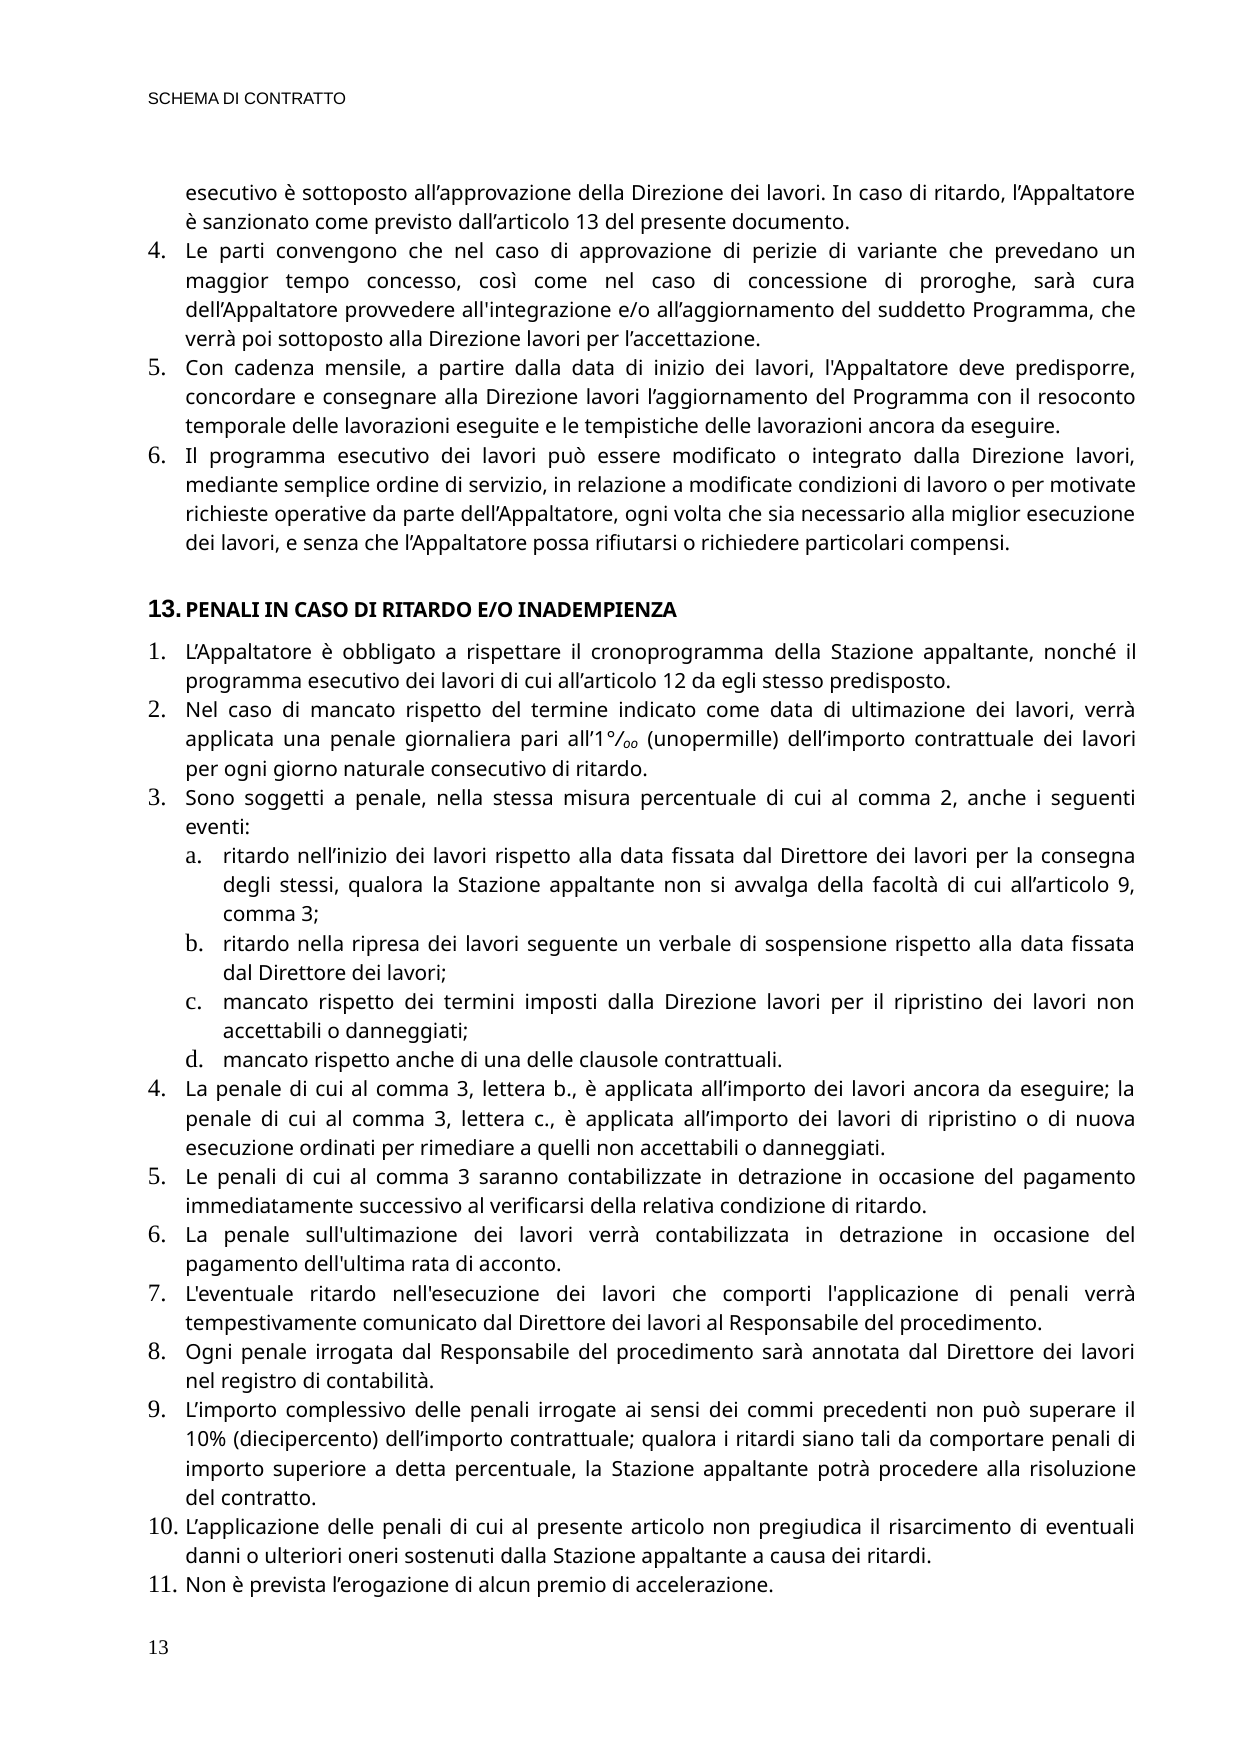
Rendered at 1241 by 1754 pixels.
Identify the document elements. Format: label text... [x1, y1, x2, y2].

list L’importo complessivo delle penali irrogate ai sensi dei commi precedenti non può superare il 10% (diecipercento) dell’importo contrattuale; qualora i ritardi siano tali da comportare penali di importo superiore a detta percentuale, la Stazione appaltante potrà procedere alla risoluzione del contratto. [148, 1394, 1137, 1511]
list Ogni penale irrogata dal Responsabile del procedimento sarà annotata dal Direttore dei lavori nel registro di contabilità. [148, 1336, 1137, 1394]
list mancato rispetto dei termini imposti dalla Direzione lavori per il ripristino dei lavori non accettabili o danneggiati; [185, 986, 1137, 1044]
list Nel caso di mancato rispetto del termine indicato come data di ultimazione dei lavori, verrà applicata una penale giornaliera pari all’1°/oo (unopermille) dell’importo contrattuale dei lavori per ogni giorno naturale consecutivo di ritardo. [148, 694, 1137, 782]
list mancato rispetto anche di una delle clausole contrattuali. [185, 1044, 1137, 1073]
list Sono soggetti a penale, nella stessa misura percentuale di cui al comma 2, anche i seguenti eventi: [148, 782, 1137, 840]
list Le parti convengono che nel caso di approvazione di perizie di variante che prevedano un maggior tempo concesso, così come nel caso di concessione di proroghe, sarà cura dell’Appaltatore provvedere all'integrazione e/o all’aggiornamento del suddetto Programma, che verrà poi sottoposto alla Direzione lavori per l’accettazione. [148, 236, 1137, 352]
list Non è prevista l’erogazione di alcun premio di accelerazione. [148, 1569, 1137, 1598]
list L’Appaltatore è obbligato a rispettare il cronoprogramma della Stazione appaltante, nonché il programma esecutivo dei lavori di cui all’articolo 12 da egli stesso predisposto. [148, 636, 1137, 694]
list Con cadenza mensile, a partire dalla data di inizio dei lavori, l'Appaltatore deve predisporre, concordare e consegnare alla Direzione lavori l’aggiornamento del Programma con il resoconto temporale delle lavorazioni eseguite e le tempistiche delle lavorazioni ancora da eseguire. [148, 352, 1137, 440]
list L’applicazione delle penali di cui al presente articolo non pregiudica il risarcimento di eventuali danni o ulteriori oneri sostenuti dalla Stazione appaltante a causa dei ritardi. [148, 1511, 1137, 1569]
list La penale di cui al comma 3, lettera b., è applicata all’importo dei lavori ancora da eseguire; la penale di cui al comma 3, lettera c., è applicata all’importo dei lavori di ripristino o di nuova esecuzione ordinati per rimediare a quelli non accettabili o danneggiati. [148, 1073, 1137, 1161]
list L'eventuale ritardo nell'esecuzione dei lavori che comporti l'applicazione di penali verrà tempestivamente comunicato dal Direttore dei lavori al Responsabile del procedimento. [148, 1278, 1137, 1336]
list ritardo nella ripresa dei lavori seguente un verbale di sospensione rispetto alla data fissata dal Direttore dei lavori; [185, 928, 1137, 986]
list Il programma esecutivo dei lavori può essere modificato o integrato dalla Direzione lavori, mediante semplice ordine di servizio, in relazione a modificate condizioni di lavoro o per motivate richieste operative da parte dell’Appaltatore, ogni volta che sia necessario alla miglior esecuzione dei lavori, e senza che l’Appaltatore possa rifiutarsi o richiedere particolari compensi. [148, 440, 1137, 556]
list ritardo nell’inizio dei lavori rispetto alla data fissata dal Direttore dei lavori per la consegna degli stessi, qualora la Stazione appaltante non si avvalga della facoltà di cui all’articolo 9, comma 3; [185, 840, 1137, 928]
list PENALI IN CASO DI RITARDO E/O INADEMPIENZA [148, 594, 1137, 623]
list esecutivo è sottoposto all’approvazione della Direzione dei lavori. In caso di ritardo, l’Appaltatore è sanzionato come previsto dall’articolo 13 del presente documento. [148, 177, 1137, 236]
list Le penali di cui al comma 3 saranno contabilizzate in detrazione in occasione del pagamento immediatamente successivo al verificarsi della relativa condizione di ritardo. [148, 1161, 1137, 1219]
list La penale sull'ultimazione dei lavori verrà contabilizzata in detrazione in occasione del pagamento dell'ultima rata di acconto. [148, 1219, 1137, 1278]
